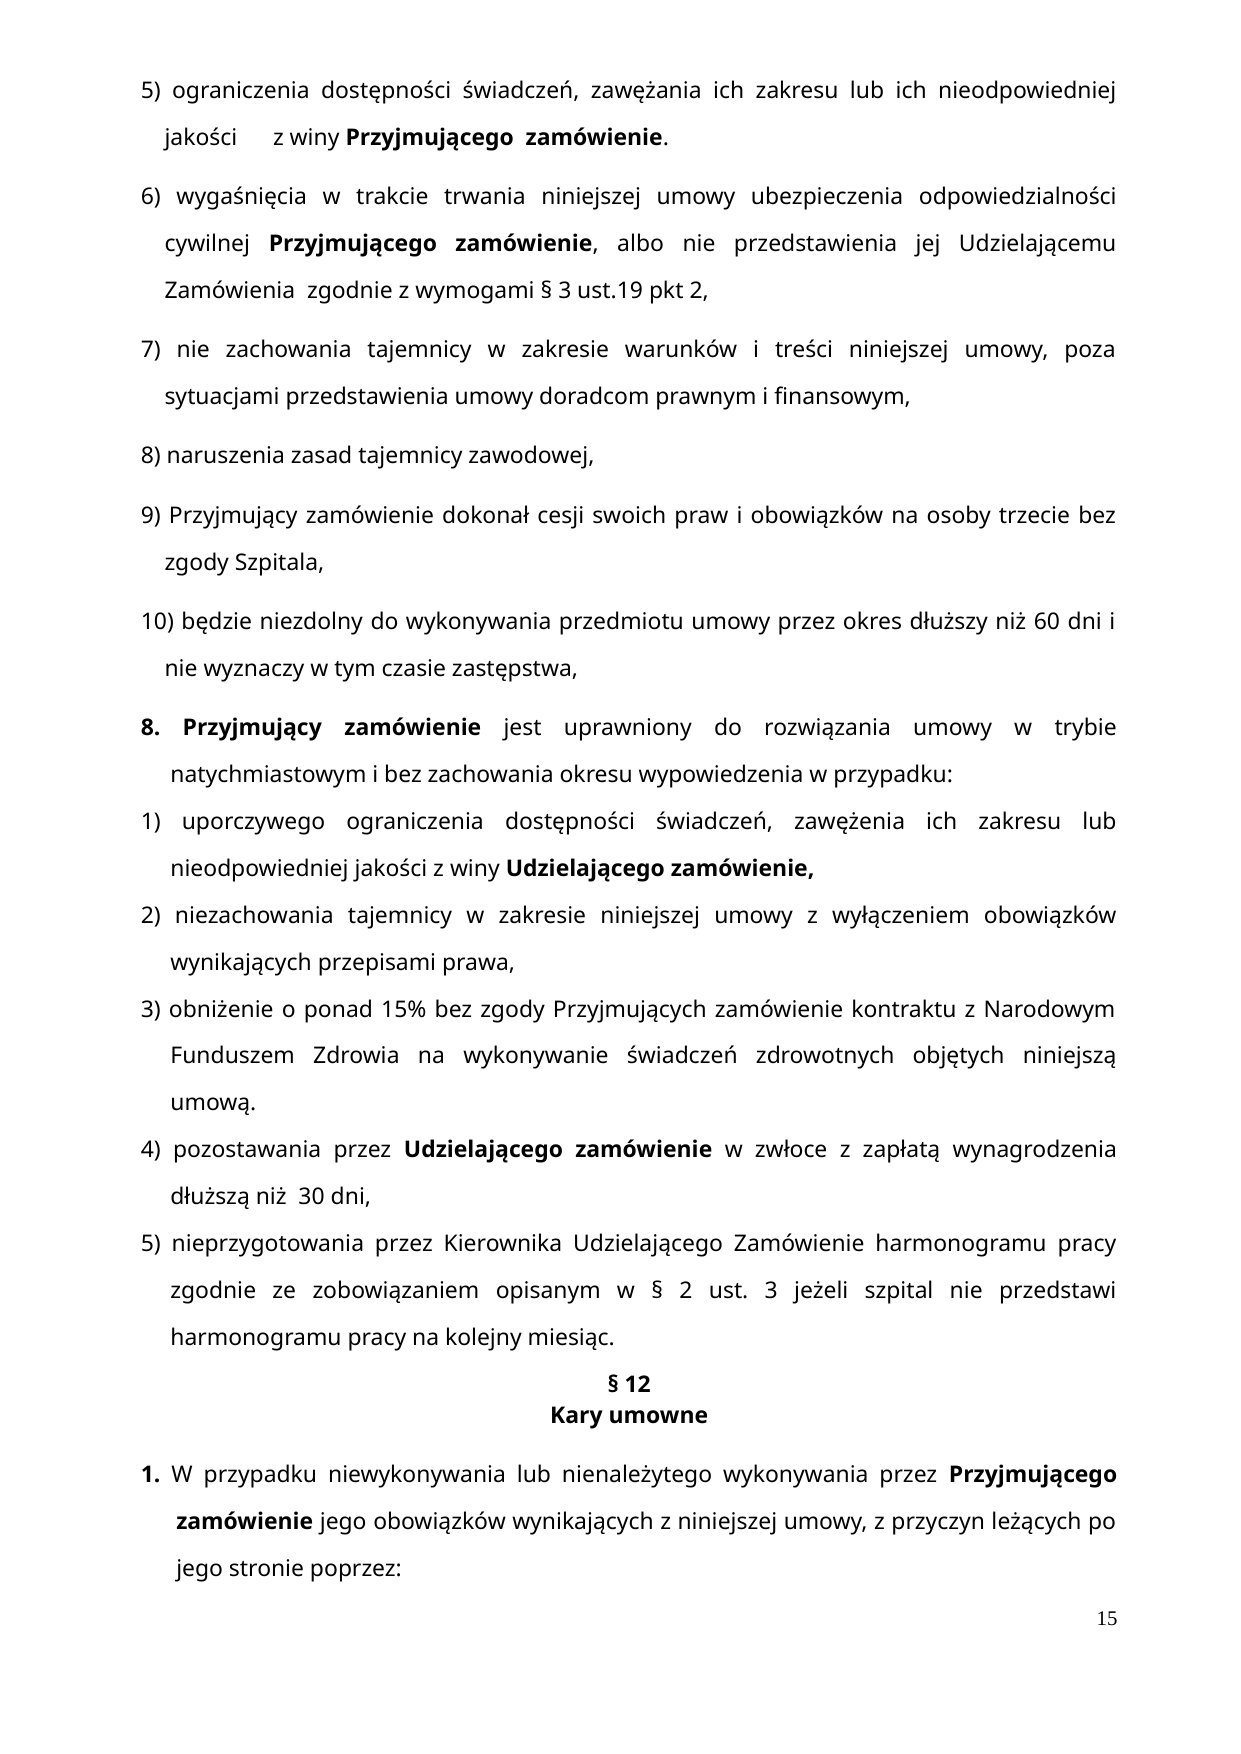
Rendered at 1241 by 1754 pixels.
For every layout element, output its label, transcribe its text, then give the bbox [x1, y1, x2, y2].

text Kary umowne [141, 1399, 1117, 1430]
text 1. W przypadku niewykonywania lub nienależytego wykonywania przez Przyjmującego zamówienie jego obowiązków wynikających z niniejszej umowy, z przyczyn leżących po jego stronie poprzez: [141, 1458, 1117, 1583]
text 7) nie zachowania tajemnicy w zakresie warunków i treści niniejszej umowy, poza sytuacjami przedstawienia umowy doradcom prawnym i finansowym, [141, 333, 1117, 411]
text 8) naruszenia zasad tajemnicy zawodowej, [141, 439, 1117, 471]
text § 12 [141, 1367, 1117, 1399]
text 10) będzie niezdolny do wykonywania przedmiotu umowy przez okres dłuższy niż 60 dni i nie wyznaczy w tym czasie zastępstwa, [141, 605, 1117, 683]
text 5) ograniczenia dostępności świadczeń, zawężania ich zakresu lub ich nieodpowiedniej jakości z winy Przyjmującego zamówienie. [141, 74, 1117, 152]
text 4) pozostawania przez Udzielającego zamówienie w zwłoce z zapłatą wynagrodzenia dłuższą niż 30 dni, [141, 1133, 1117, 1211]
text 8. Przyjmujący zamówienie jest uprawniony do rozwiązania umowy w trybie natychmiastowym i bez zachowania okresu wypowiedzenia w przypadku: [141, 711, 1117, 789]
text 2) niezachowania tajemnicy w zakresie niniejszej umowy z wyłączeniem obowiązków wynikających przepisami prawa, [141, 899, 1117, 977]
text 6) wygaśnięcia w trakcie trwania niniejszej umowy ubezpieczenia odpowiedzialności cywilnej Przyjmującego zamówienie, albo nie przedstawienia jej Udzielającemu Zamówienia zgodnie z wymogami § 3 ust.19 pkt 2, [141, 180, 1117, 305]
text 3) obniżenie o ponad 15% bez zgody Przyjmujących zamówienie kontraktu z Narodowym Funduszem Zdrowia na wykonywanie świadczeń zdrowotnych objętych niniejszą umową. [141, 992, 1117, 1117]
text 1) uporczywego ograniczenia dostępności świadczeń, zawężenia ich zakresu lub nieodpowiedniej jakości z winy Udzielającego zamówienie, [141, 805, 1117, 883]
text 9) Przyjmujący zamówienie dokonał cesji swoich praw i obowiązków na osoby trzecie bez zgody Szpitala, [141, 499, 1117, 577]
text 5) nieprzygotowania przez Kierownika Udzielającego Zamówienie harmonogramu pracy zgodnie ze zobowiązaniem opisanym w § 2 ust. 3 jeżeli szpital nie przedstawi harmonogramu pracy na kolejny miesiąc. [141, 1227, 1117, 1352]
